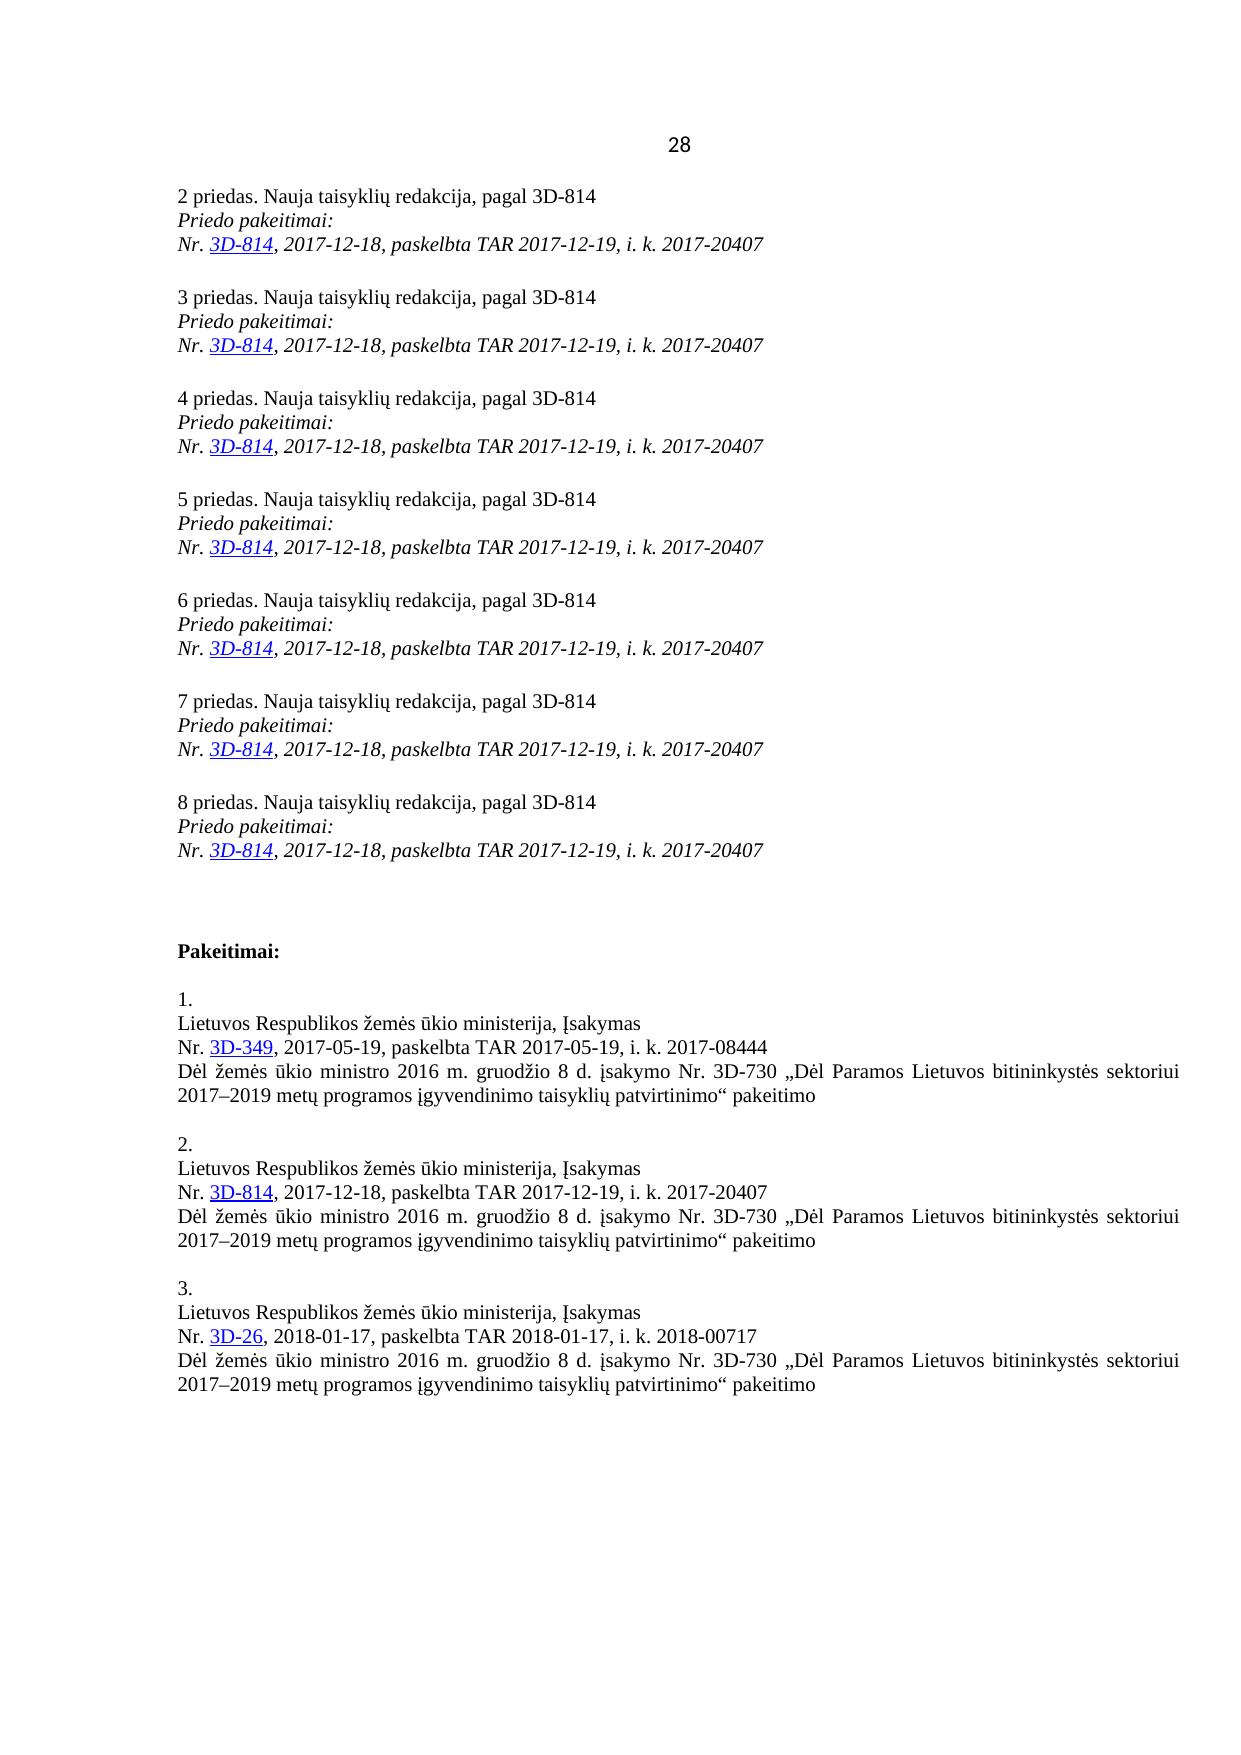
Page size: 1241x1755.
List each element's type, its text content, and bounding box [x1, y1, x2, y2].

text Nr. 3D-814, 2017-12-18, paskelbta TAR 2017-12-19, i. k. 2017-20407 [177, 333, 1181, 357]
text Nr. 3D-814, 2017-12-18, paskelbta TAR 2017-12-19, i. k. 2017-20407 [177, 434, 1181, 458]
text Lietuvos Respublikos žemės ūkio ministerija, Įsakymas [177, 1156, 1181, 1179]
text Nr. 3D-814, 2017-12-18, paskelbta TAR 2017-12-19, i. k. 2017-20407 [177, 1179, 1181, 1204]
text 4 priedas. Nauja taisyklių redakcija, pagal 3D-814 [177, 386, 1181, 410]
text 2. [177, 1131, 1181, 1156]
text Priedo pakeitimai: [177, 814, 1181, 838]
text 7 priedas. Nauja taisyklių redakcija, pagal 3D-814 [177, 689, 1181, 713]
text 5 priedas. Nauja taisyklių redakcija, pagal 3D-814 [177, 487, 1181, 511]
text Lietuvos Respublikos žemės ūkio ministerija, Įsakymas [177, 1011, 1181, 1035]
text Priedo pakeitimai: [177, 511, 1181, 535]
text Nr. 3D-814, 2017-12-18, paskelbta TAR 2017-12-19, i. k. 2017-20407 [177, 535, 1181, 559]
text Nr. 3D-814, 2017-12-18, paskelbta TAR 2017-12-19, i. k. 2017-20407 [177, 838, 1181, 862]
text Priedo pakeitimai: [177, 309, 1181, 333]
text 2 priedas. Nauja taisyklių redakcija, pagal 3D-814 [177, 184, 1181, 208]
text Nr. 3D-814, 2017-12-18, paskelbta TAR 2017-12-19, i. k. 2017-20407 [177, 737, 1181, 761]
text Priedo pakeitimai: [177, 612, 1181, 636]
text 1. [177, 987, 1181, 1011]
text Dėl žemės ūkio ministro 2016 m. gruodžio 8 d. įsakymo Nr. 3D-730 „Dėl Paramos Lietuvos bitininkystės sektoriui 2017–2019 metų programos įgyvendinimo taisyklių patvirtinimo“ pakeitimo [177, 1059, 1181, 1107]
text 6 priedas. Nauja taisyklių redakcija, pagal 3D-814 [177, 588, 1181, 612]
text Lietuvos Respublikos žemės ūkio ministerija, Įsakymas [177, 1300, 1181, 1324]
text Priedo pakeitimai: [177, 410, 1181, 434]
text 8 priedas. Nauja taisyklių redakcija, pagal 3D-814 [177, 790, 1181, 814]
text 3. [177, 1276, 1181, 1300]
text Nr. 3D-26, 2018-01-17, paskelbta TAR 2018-01-17, i. k. 2018-00717 [177, 1324, 1181, 1348]
text Nr. 3D-814, 2017-12-18, paskelbta TAR 2017-12-19, i. k. 2017-20407 [177, 232, 1181, 256]
text 3 priedas. Nauja taisyklių redakcija, pagal 3D-814 [177, 285, 1181, 309]
text Pakeitimai: [177, 939, 1181, 963]
text Priedo pakeitimai: [177, 208, 1181, 232]
text Nr. 3D-814, 2017-12-18, paskelbta TAR 2017-12-19, i. k. 2017-20407 [177, 636, 1181, 660]
text Dėl žemės ūkio ministro 2016 m. gruodžio 8 d. įsakymo Nr. 3D-730 „Dėl Paramos Lietuvos bitininkystės sektoriui 2017–2019 metų programos įgyvendinimo taisyklių patvirtinimo“ pakeitimo [177, 1204, 1181, 1252]
text Nr. 3D-349, 2017-05-19, paskelbta TAR 2017-05-19, i. k. 2017-08444 [177, 1035, 1181, 1059]
text Dėl žemės ūkio ministro 2016 m. gruodžio 8 d. įsakymo Nr. 3D-730 „Dėl Paramos Lietuvos bitininkystės sektoriui 2017–2019 metų programos įgyvendinimo taisyklių patvirtinimo“ pakeitimo [177, 1348, 1181, 1396]
text Priedo pakeitimai: [177, 713, 1181, 737]
